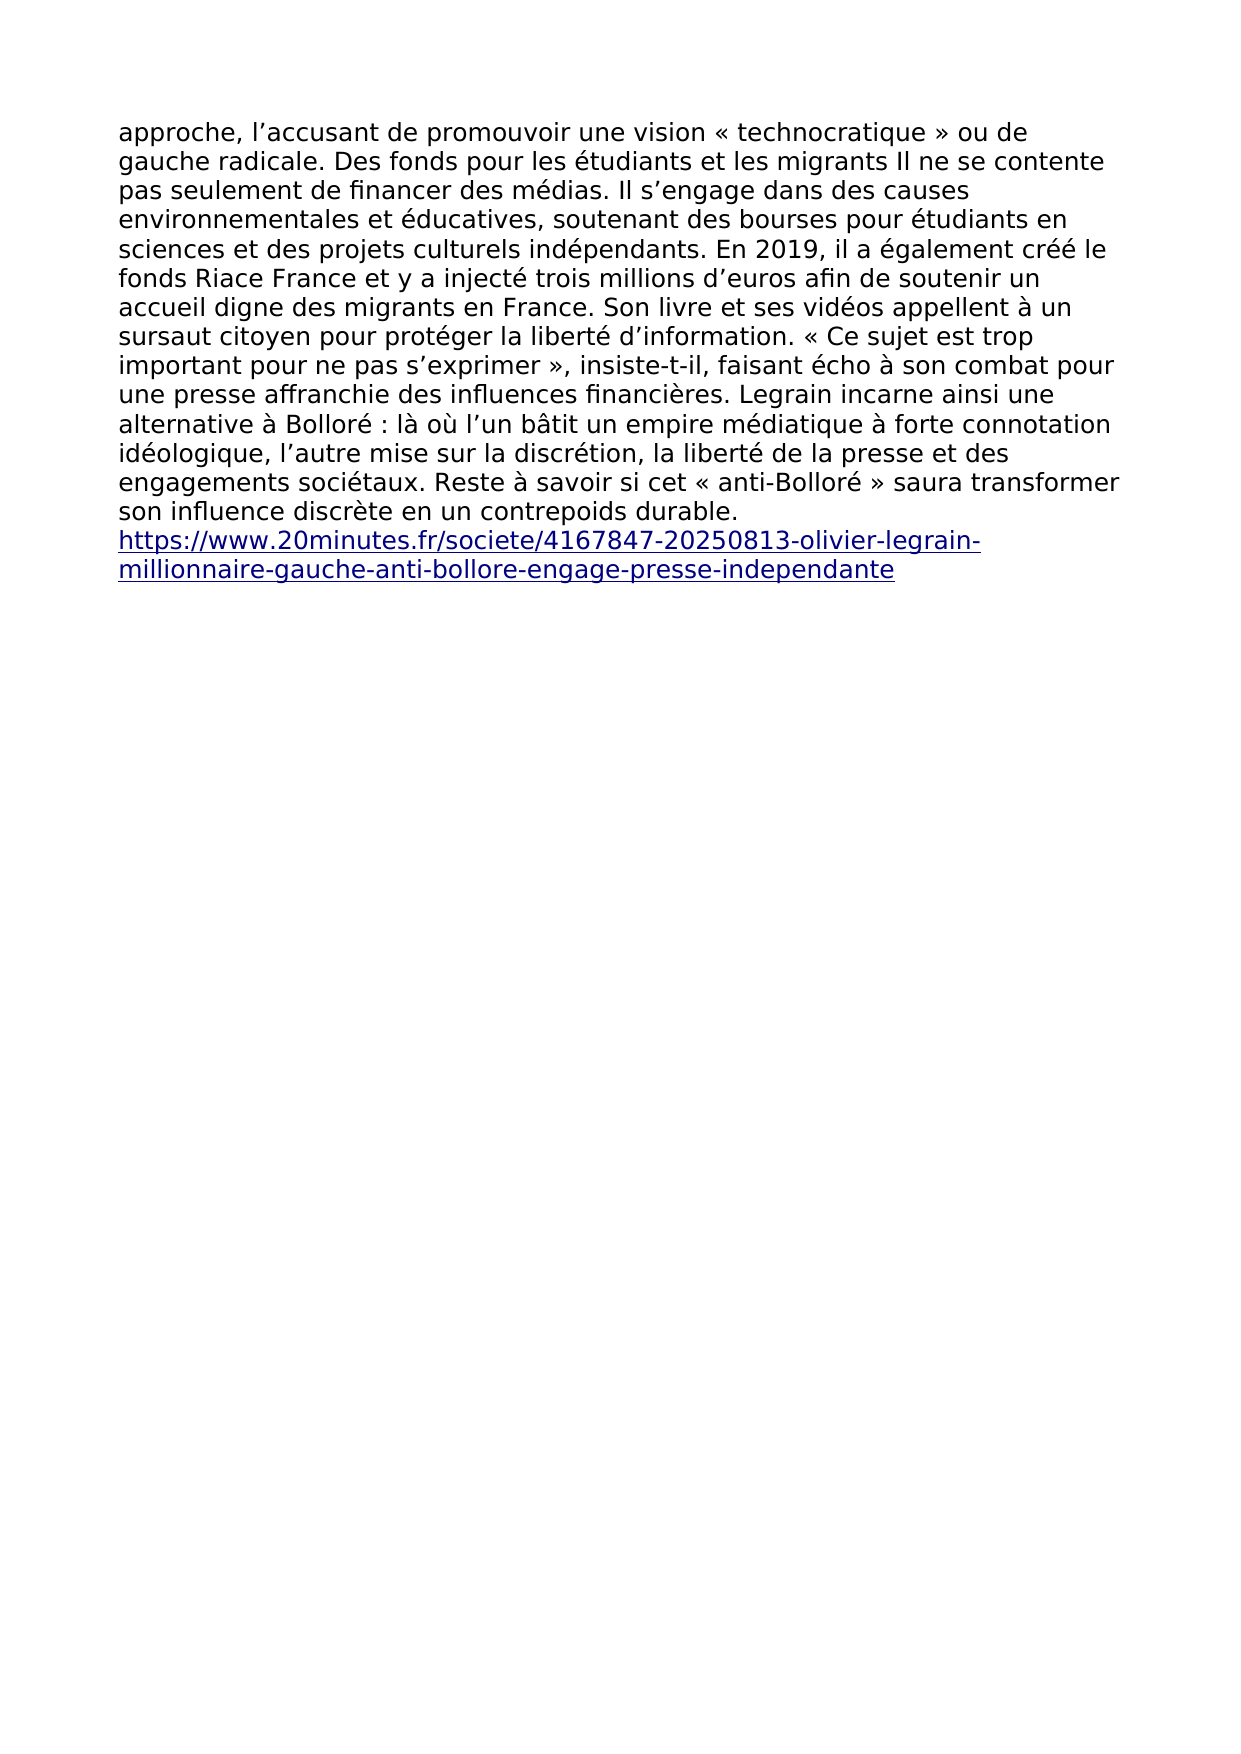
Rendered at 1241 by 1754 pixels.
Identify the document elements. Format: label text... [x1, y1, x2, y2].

text approche, l’accusant de promouvoir une vision « technocratique » ou de gauche radicale. Des fonds pour les étudiants et les migrants Il ne se contente pas seulement de financer des médias. Il s’engage dans des causes environnementales et éducatives, soutenant des bourses pour étudiants en sciences et des projets culturels indépendants. En 2019, il a également créé le fonds Riace France et y a injecté trois millions d’euros afin de soutenir un accueil digne des migrants en France. Son livre et ses vidéos appellent à un sursaut citoyen pour protéger la liberté d’information. « Ce sujet est trop important pour ne pas s’exprimer », insiste-t-il, faisant écho à son combat pour une presse affranchie des influences financières. Legrain incarne ainsi une alternative à Bolloré : là où l’un bâtit un empire médiatique à forte connotation idéologique, l’autre mise sur la discrétion, la liberté de la presse et des engagements sociétaux. Reste à savoir si cet « anti-Bolloré » saura transformer son influence discrète en un contrepoids durable. https://www.20minutes.fr/societe/4167847-20250813-olivier-legrain-millionnaire-gauche-anti-bollore-engage-presse-independante [118, 118, 1122, 585]
